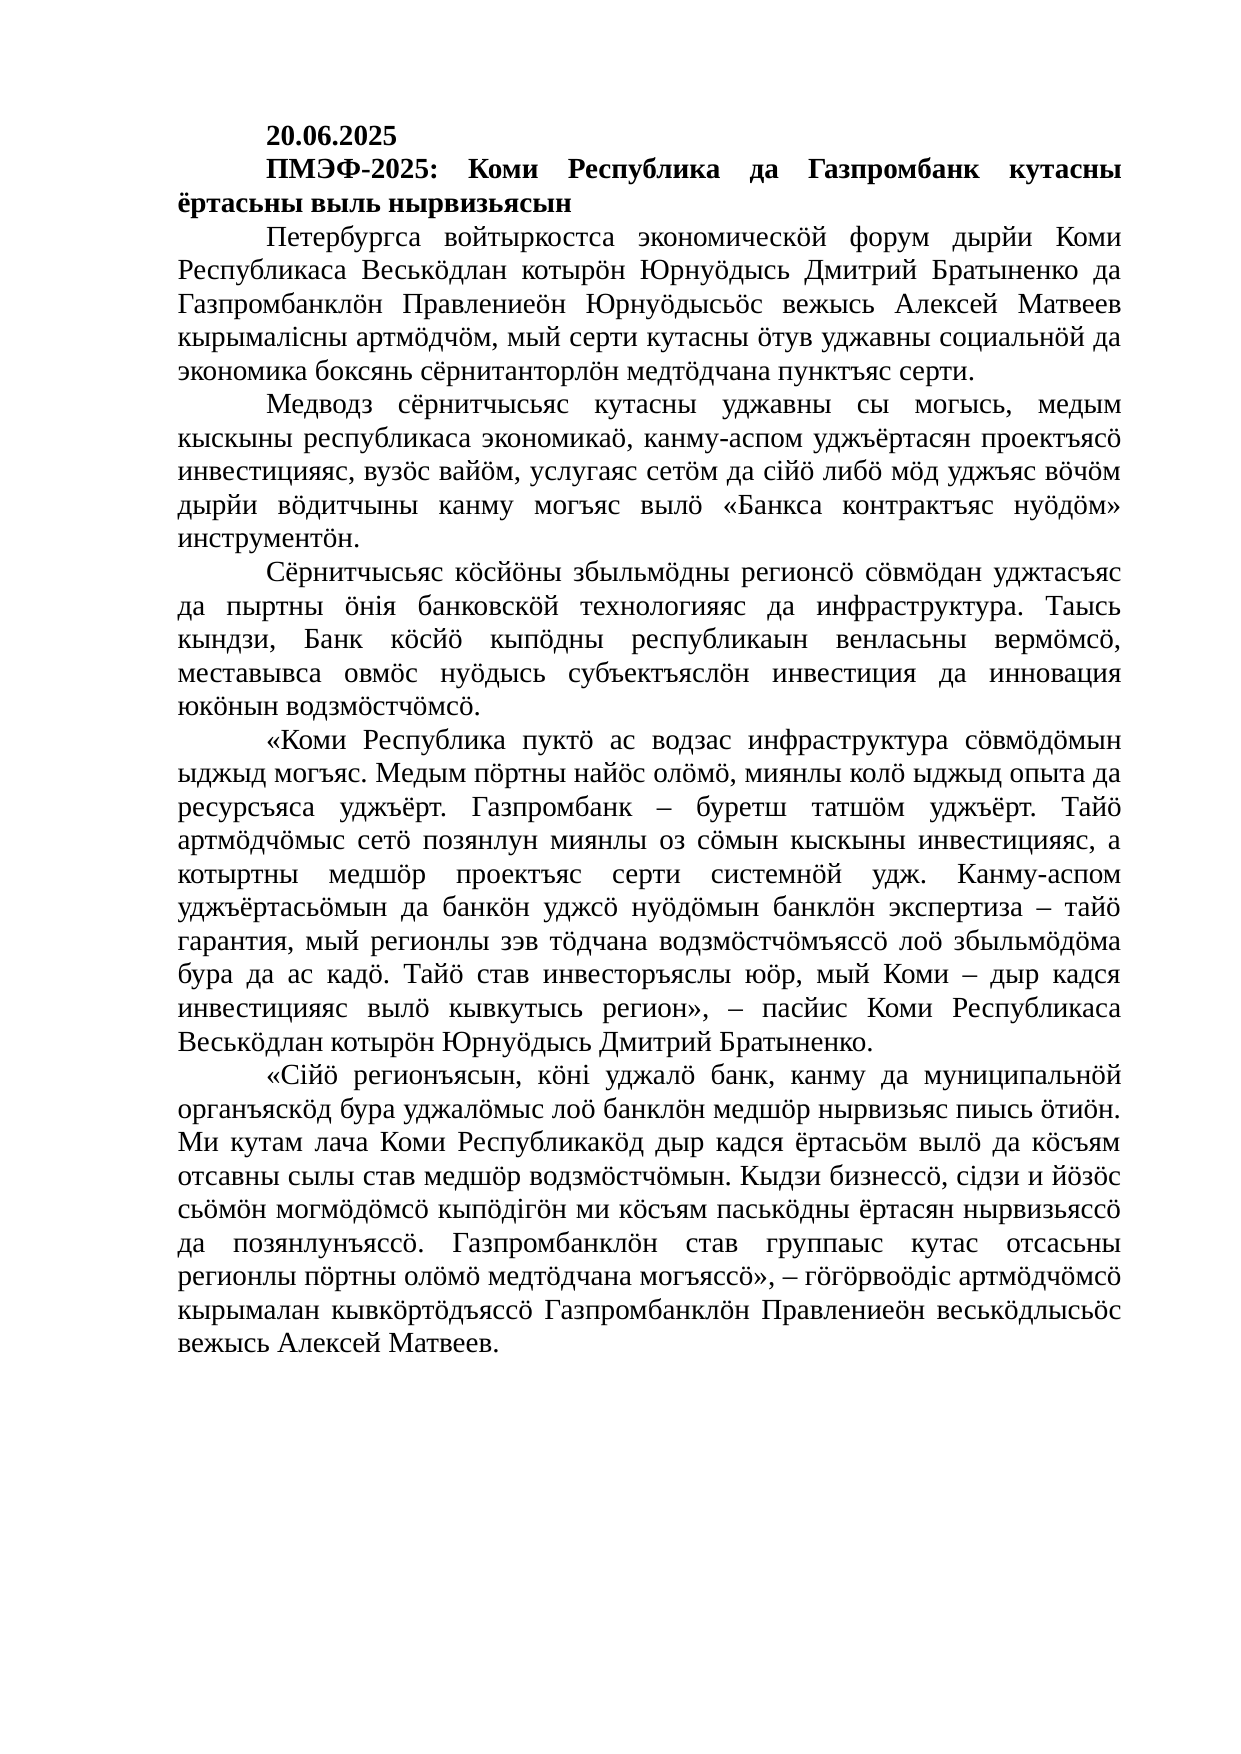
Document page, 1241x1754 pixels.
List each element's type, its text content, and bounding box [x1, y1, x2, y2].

text «Сійӧ регионъясын, кӧні уджалӧ банк, канму да муниципальнӧй органъяскӧд бура уджалӧмыс лоӧ банклӧн медшӧр нырвизьяс пиысь ӧтиӧн. Ми кутам лача Коми Республикакӧд дыр кадся ёртасьӧм вылӧ да кӧсъям отсавны сылы став медшӧр водзмӧстчӧмын. Кыдзи бизнессӧ, сідзи и йӧзӧс сьӧмӧн могмӧдӧмсӧ кыпӧдігӧн ми кӧсъям паськӧдны ёртасян нырвизьяссӧ да позянлунъяссӧ. Газпромбанклӧн став группаыс кутас отсасьны регионлы пӧртны олӧмӧ медтӧдчана могъяссӧ», – гӧгӧрвоӧдіс артмӧдчӧмсӧ кырымалан кывкӧртӧдъяссӧ Газпромбанклӧн Правлениеӧн веськӧдлысьӧс вежысь Алексей Матвеев. [177, 1057, 1122, 1359]
text Медводз сёрнитчысьяс кутасны уджавны сы могысь, медым кыскыны республикаса экономикаӧ, канму-аспом уджъёртасян проектъясӧ инвестицияяс, вузӧс вайӧм, услугаяс сетӧм да сійӧ либӧ мӧд уджъяс вӧчӧм дырйи вӧдитчыны канму могъяс вылӧ «Банкса контрактъяс нуӧдӧм» инструментӧн. [177, 386, 1122, 554]
text 20.06.2025 [177, 118, 1122, 152]
text ПМЭФ-2025: Коми Республика да Газпромбанк кутасны ёртасьны выль нырвизьясын [177, 152, 1122, 219]
text «Коми Республика пуктӧ ас водзас инфраструктура сӧвмӧдӧмын ыджыд могъяс. Медым пӧртны найӧс олӧмӧ, миянлы колӧ ыджыд опыта да ресурсъяса уджъёрт. Газпромбанк – буретш татшӧм уджъёрт. Тайӧ артмӧдчӧмыс сетӧ позянлун миянлы оз сӧмын кыскыны инвестицияяс, а котыртны медшӧр проектъяс серти системнӧй удж. Канму-аспом уджъёртасьӧмын да банкӧн уджсӧ нуӧдӧмын банклӧн экспертиза – тайӧ гарантия, мый регионлы зэв тӧдчана водзмӧстчӧмъяссӧ лоӧ збыльмӧдӧма бура да ас кадӧ. Тайӧ став инвесторъяслы юӧр, мый Коми – дыр кадся инвестицияяс вылӧ кывкутысь регион», – пасйис Коми Республикаса Веськӧдлан котырӧн Юрнуӧдысь Дмитрий Братыненко. [177, 722, 1122, 1057]
text Петербургса войтыркостса экономическӧй форум дырйи Коми Республикаса Веськӧдлан котырӧн Юрнуӧдысь Дмитрий Братыненко да Газпромбанклӧн Правлениеӧн Юрнуӧдысьӧс вежысь Алексей Матвеев кырымалісны артмӧдчӧм, мый серти кутасны ӧтув уджавны социальнӧй да экономика боксянь сёрнитанторлӧн медтӧдчана пунктъяс серти. [177, 219, 1122, 386]
text Сёрнитчысьяс кӧсйӧны збыльмӧдны регионсӧ сӧвмӧдан уджтасъяс да пыртны ӧнія банковскӧй технологияяс да инфраструктура. Таысь кындзи, Банк кӧсйӧ кыпӧдны республикаын венласьны вермӧмсӧ, меставывса овмӧс нуӧдысь субъектъяслӧн инвестиция да инновация юкӧнын водзмӧстчӧмсӧ. [177, 554, 1122, 722]
